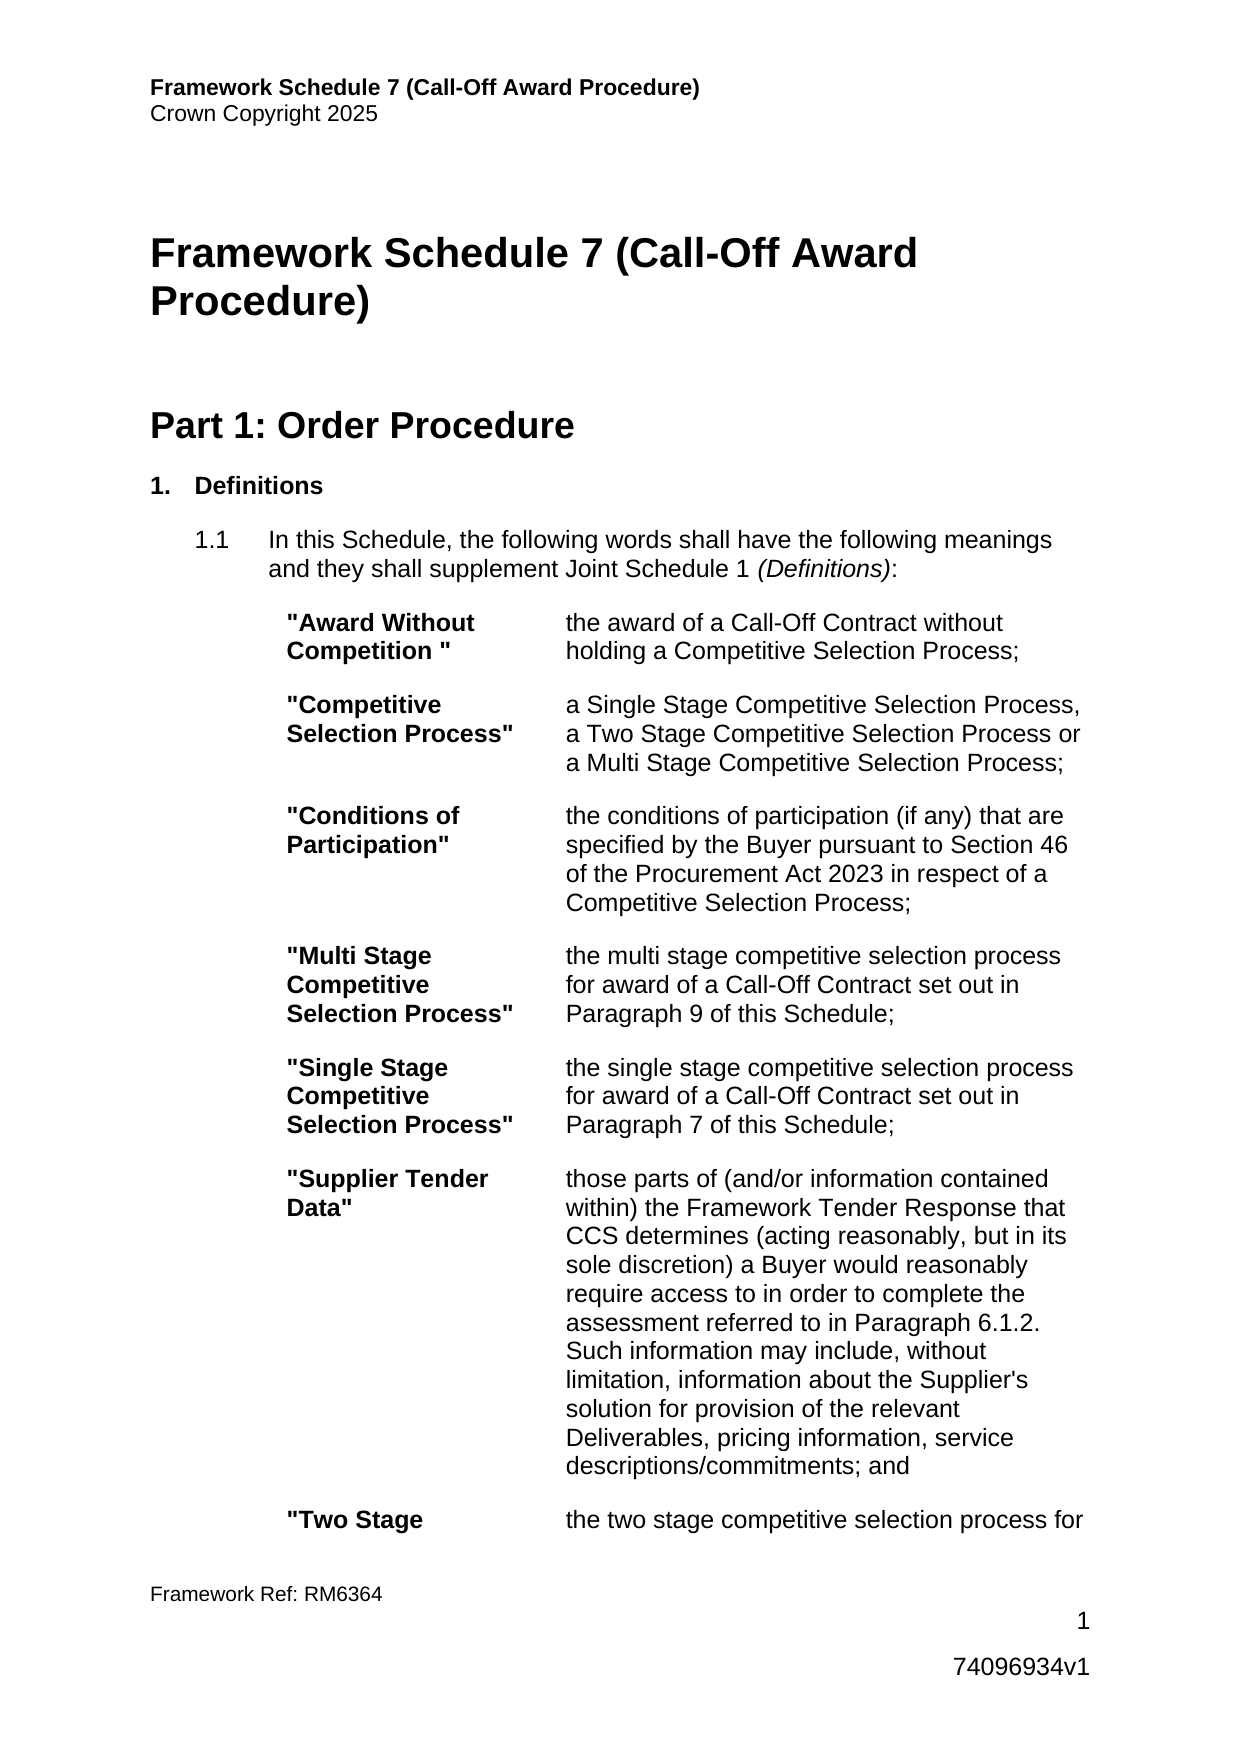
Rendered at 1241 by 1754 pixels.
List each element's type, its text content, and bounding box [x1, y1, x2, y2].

list Definitions [150, 471, 1090, 500]
table_cell the two stage competitive selection process for [537, 1493, 1098, 1534]
list In this Schedule, the following words shall have the following meanings and they shall supplement Joint Schedule 1 (Definitions): [194, 525, 1090, 582]
table_cell "Multi Stage Competitive Selection Process" [286, 929, 537, 1040]
table_cell those parts of (and/or information contained within) the Framework Tender Response that CCS determines (acting reasonably, but in its sole discretion) a Buyer would reasonably require access to in order to complete the assessment referred to in Paragraph 6.1.2. Such information may include, without limitation, information about the Supplier's solution for provision of the relevant Deliverables, pricing information, service descriptions/commitments; and [537, 1151, 1098, 1492]
table_cell "Competitive Selection Process" [286, 678, 537, 789]
table_cell "Two Stage [286, 1493, 537, 1534]
text Part 1: Order Procedure [150, 403, 1090, 446]
table_cell the multi stage competitive selection process for award of a Call-Off Contract set out in Paragraph 9 of this Schedule; [537, 929, 1098, 1040]
table_header "Award Without Competition " [286, 595, 537, 677]
table_cell "Supplier Tender Data" [286, 1151, 537, 1492]
text Framework Schedule 7 (Call-Off Award Procedure) [150, 228, 1090, 324]
table_header the award of a Call-Off Contract without holding a Competitive Selection Process; [537, 595, 1098, 677]
table_cell "Single Stage Competitive Selection Process" [286, 1040, 537, 1151]
table_cell "Conditions of Participation" [286, 789, 537, 929]
table_cell a Single Stage Competitive Selection Process, a Two Stage Competitive Selection Process or a Multi Stage Competitive Selection Process; [537, 678, 1098, 789]
table_cell the conditions of participation (if any) that are specified by the Buyer pursuant to Section 46 of the Procurement Act 2023 in respect of a Competitive Selection Process; [537, 789, 1098, 929]
table_cell the single stage competitive selection process for award of a Call-Off Contract set out in Paragraph 7 of this Schedule; [537, 1040, 1098, 1151]
